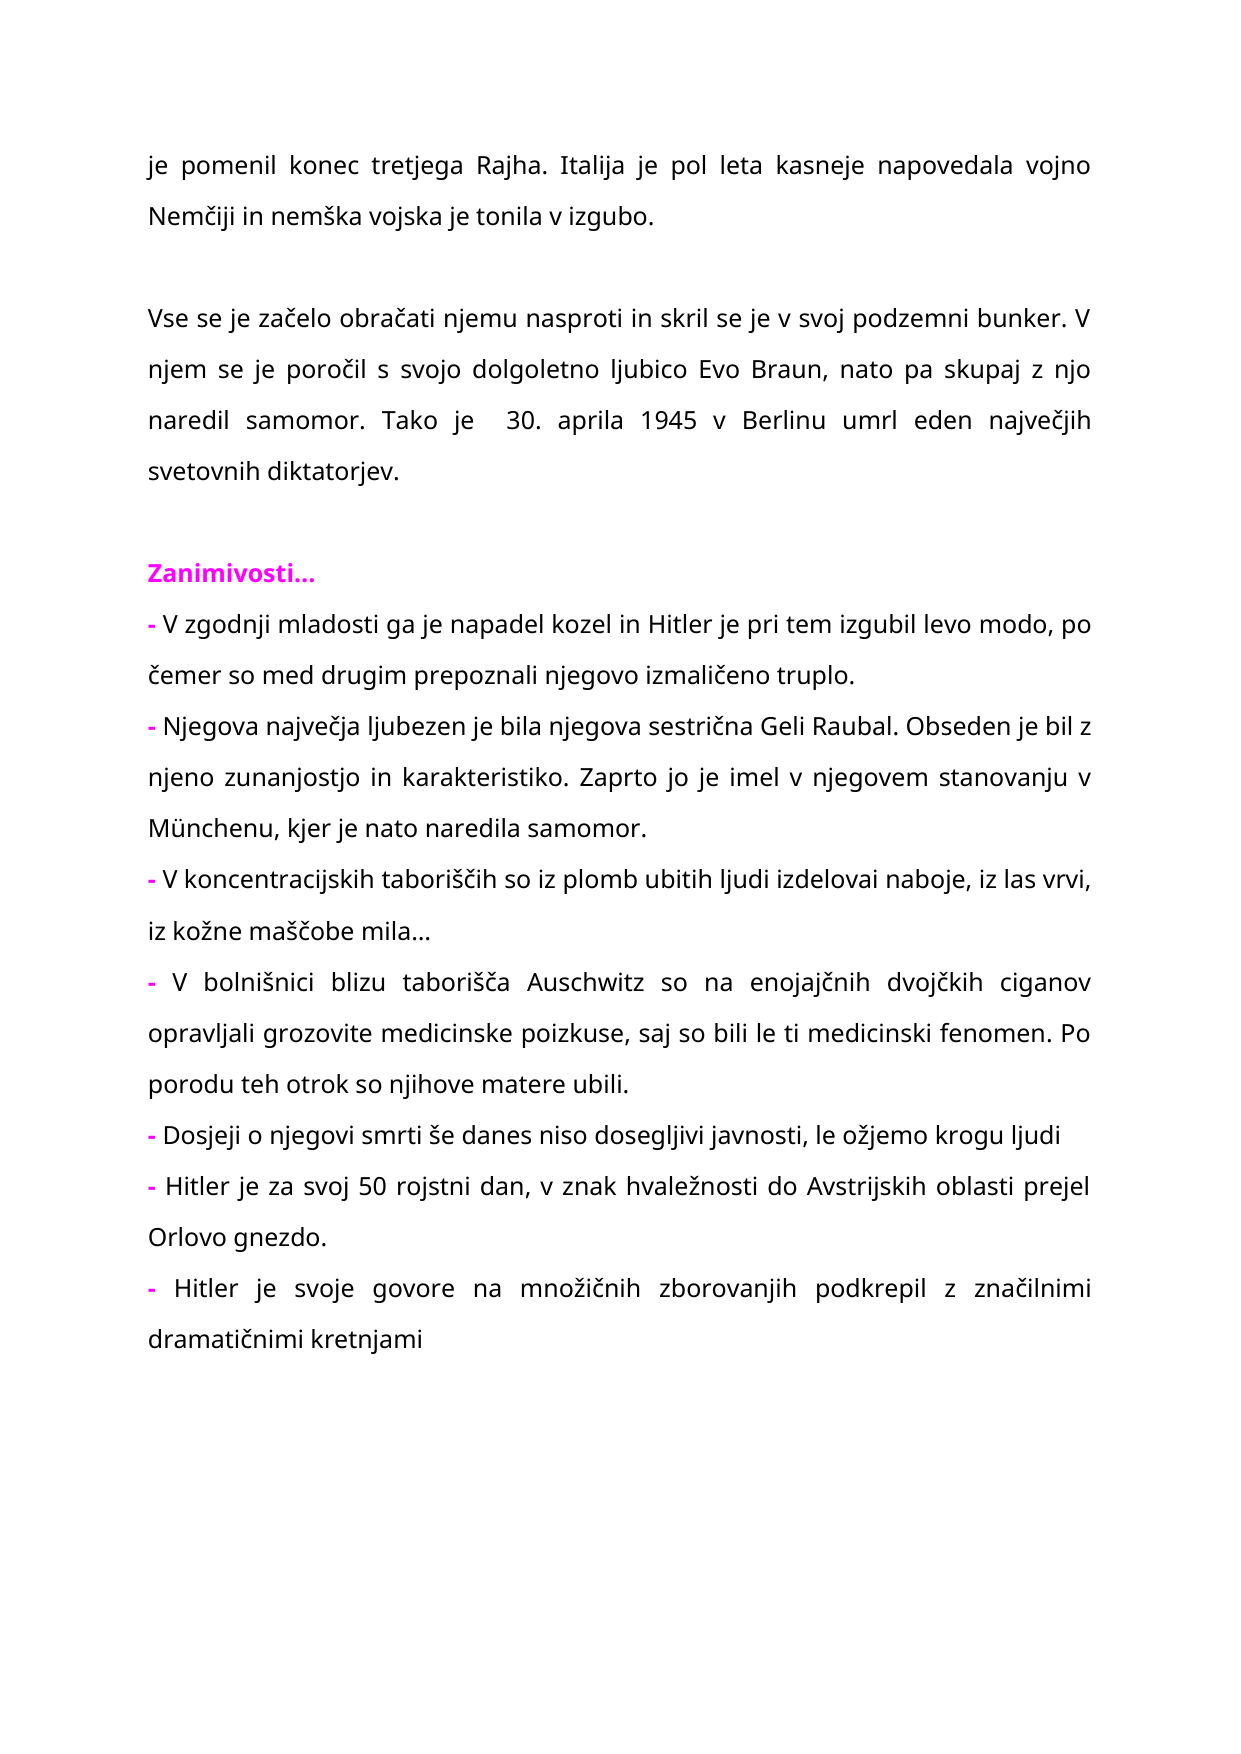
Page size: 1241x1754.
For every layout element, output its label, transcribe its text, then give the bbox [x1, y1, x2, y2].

text - Hitler je za svoj 50 rojstni dan, v znak hvaležnosti do Avstrijskih oblasti prejel Orlovo gnezdo. [148, 1168, 1093, 1253]
text - V bolnišnici blizu taborišča Auschwitz so na enojajčnih dvojčkih ciganov opravljali grozovite medicinske poizkuse, saj so bili le ti medicinski fenomen. Po porodu teh otrok so njihove matere ubili. [148, 964, 1093, 1100]
text - Njegova največja ljubezen je bila njegova sestrična Geli Raubal. Obseden je bil z njeno zunanjostjo in karakteristiko. Zaprto jo je imel v njegovem stanovanju v Münchenu, kjer je nato naredila samomor. [148, 709, 1093, 845]
text - Dosjeji o njegovi smrti še danes niso dosegljivi javnosti, le ožjemo krogu ljudi [148, 1117, 1093, 1151]
text Zanimivosti… [148, 556, 1093, 590]
text je pomenil konec tretjega Rajha. Italija je pol leta kasneje napovedala vojno Nemčiji in nemška vojska je tonila v izgubo. [148, 148, 1093, 233]
text - V zgodnji mladosti ga je napadel kozel in Hitler je pri tem izgubil levo modo, po čemer so med drugim prepoznali njegovo izmaličeno truplo. [148, 607, 1093, 692]
text Vse se je začelo obračati njemu nasproti in skril se je v svoj podzemni bunker. V njem se je poročil s svojo dolgoletno ljubico Evo Braun, nato pa skupaj z njo naredil samomor. Tako je 30. aprila 1945 v Berlinu umrl eden največjih svetovnih diktatorjev. [148, 301, 1093, 488]
text - Hitler je svoje govore na množičnih zborovanjih podkrepil z značilnimi dramatičnimi kretnjami [148, 1271, 1093, 1356]
text - V koncentracijskih taboriščih so iz plomb ubitih ljudi izdelovai naboje, iz las vrvi, iz kožne maščobe mila… [148, 862, 1093, 947]
